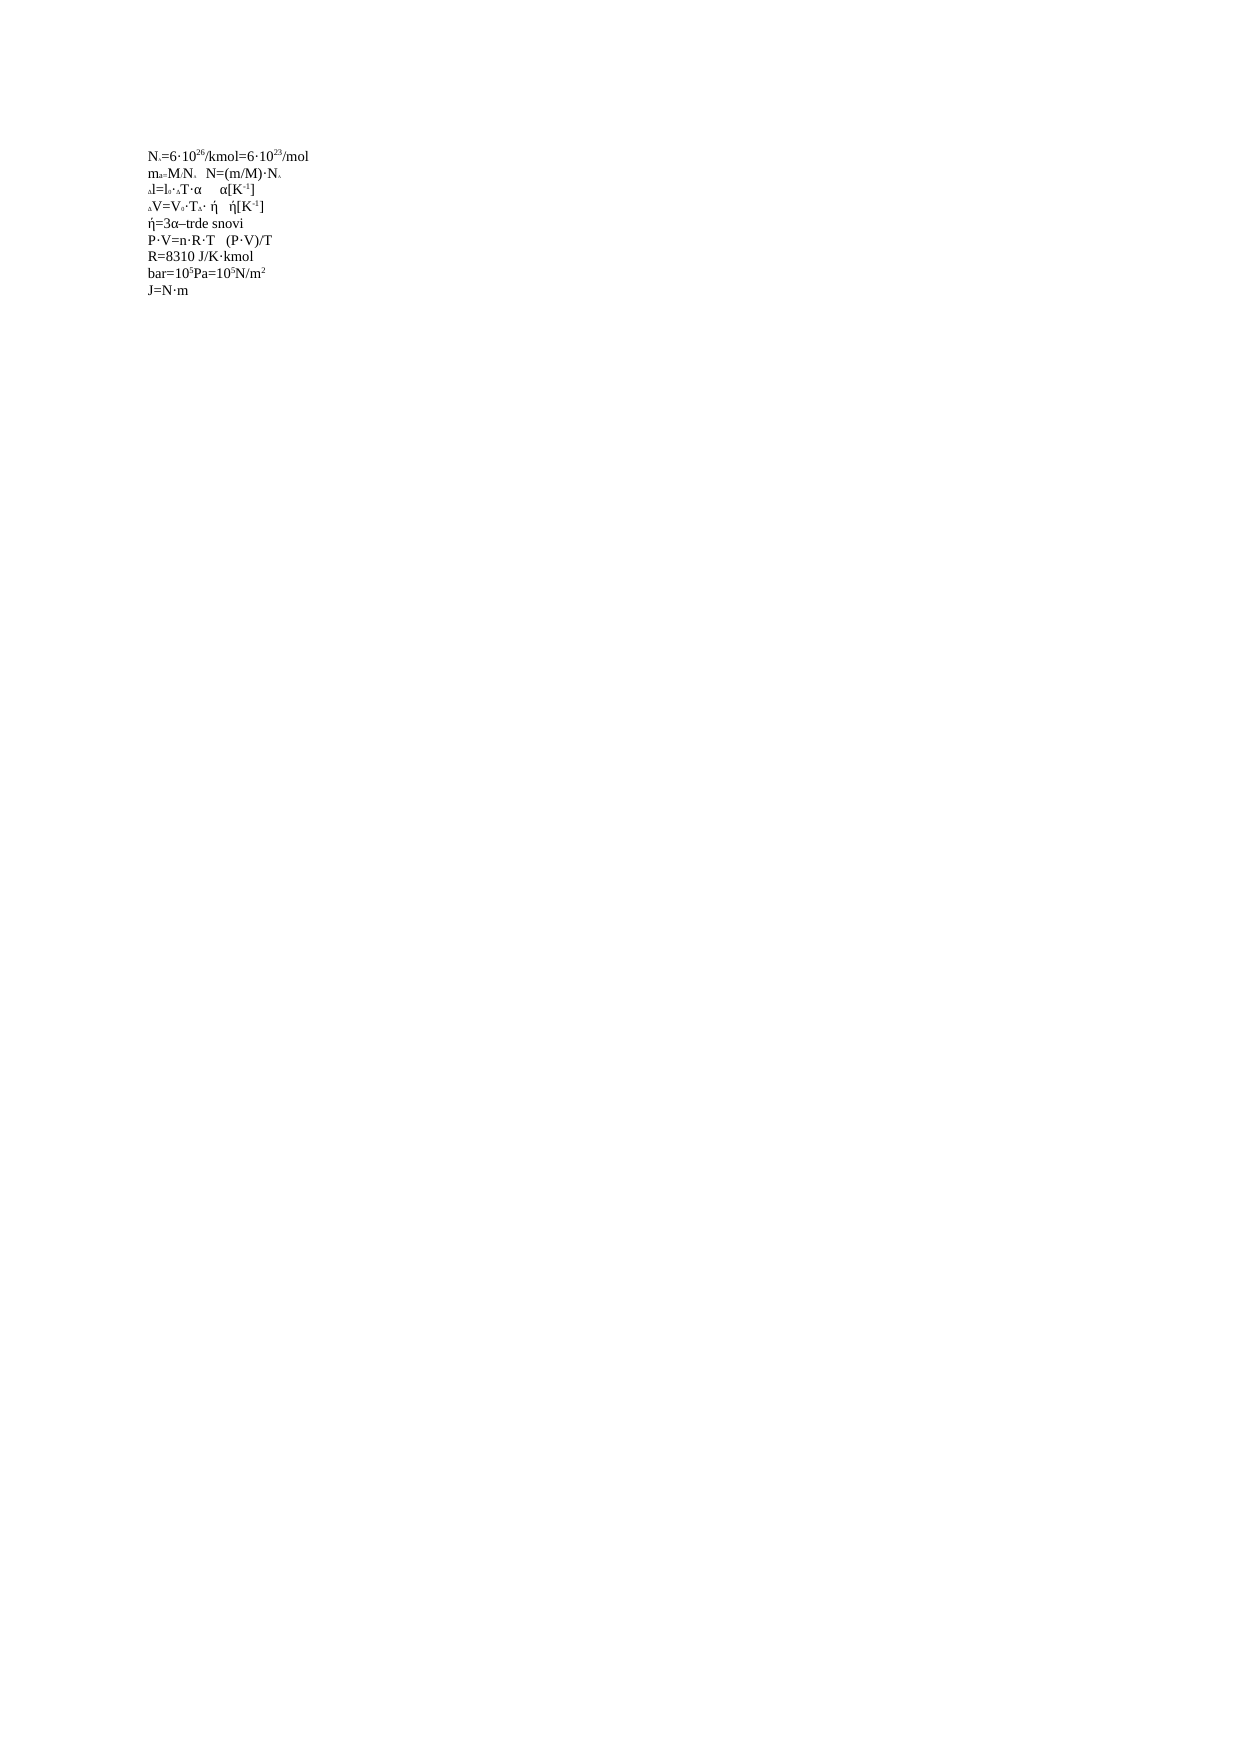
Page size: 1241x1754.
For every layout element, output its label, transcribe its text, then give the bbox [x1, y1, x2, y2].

text R=8310 J/K·kmol [148, 248, 1093, 265]
text J=N·m [148, 282, 1093, 298]
text bar=105Pa=105N/m2 [148, 265, 1093, 282]
text P·V=n·R·T (P·V)/T [148, 231, 1093, 248]
text NA=6·1026/kmol=6·1023/mol [148, 148, 1093, 164]
text ΔV=V0·TΔ· ή ή[K-1] [148, 198, 1093, 215]
text Δl=l0·ΔT·α α[K-1] [148, 181, 1093, 198]
text ma=M/NA N=(m/M)·NA [148, 164, 1093, 181]
text ή=3α–trde snovi [148, 215, 1093, 231]
